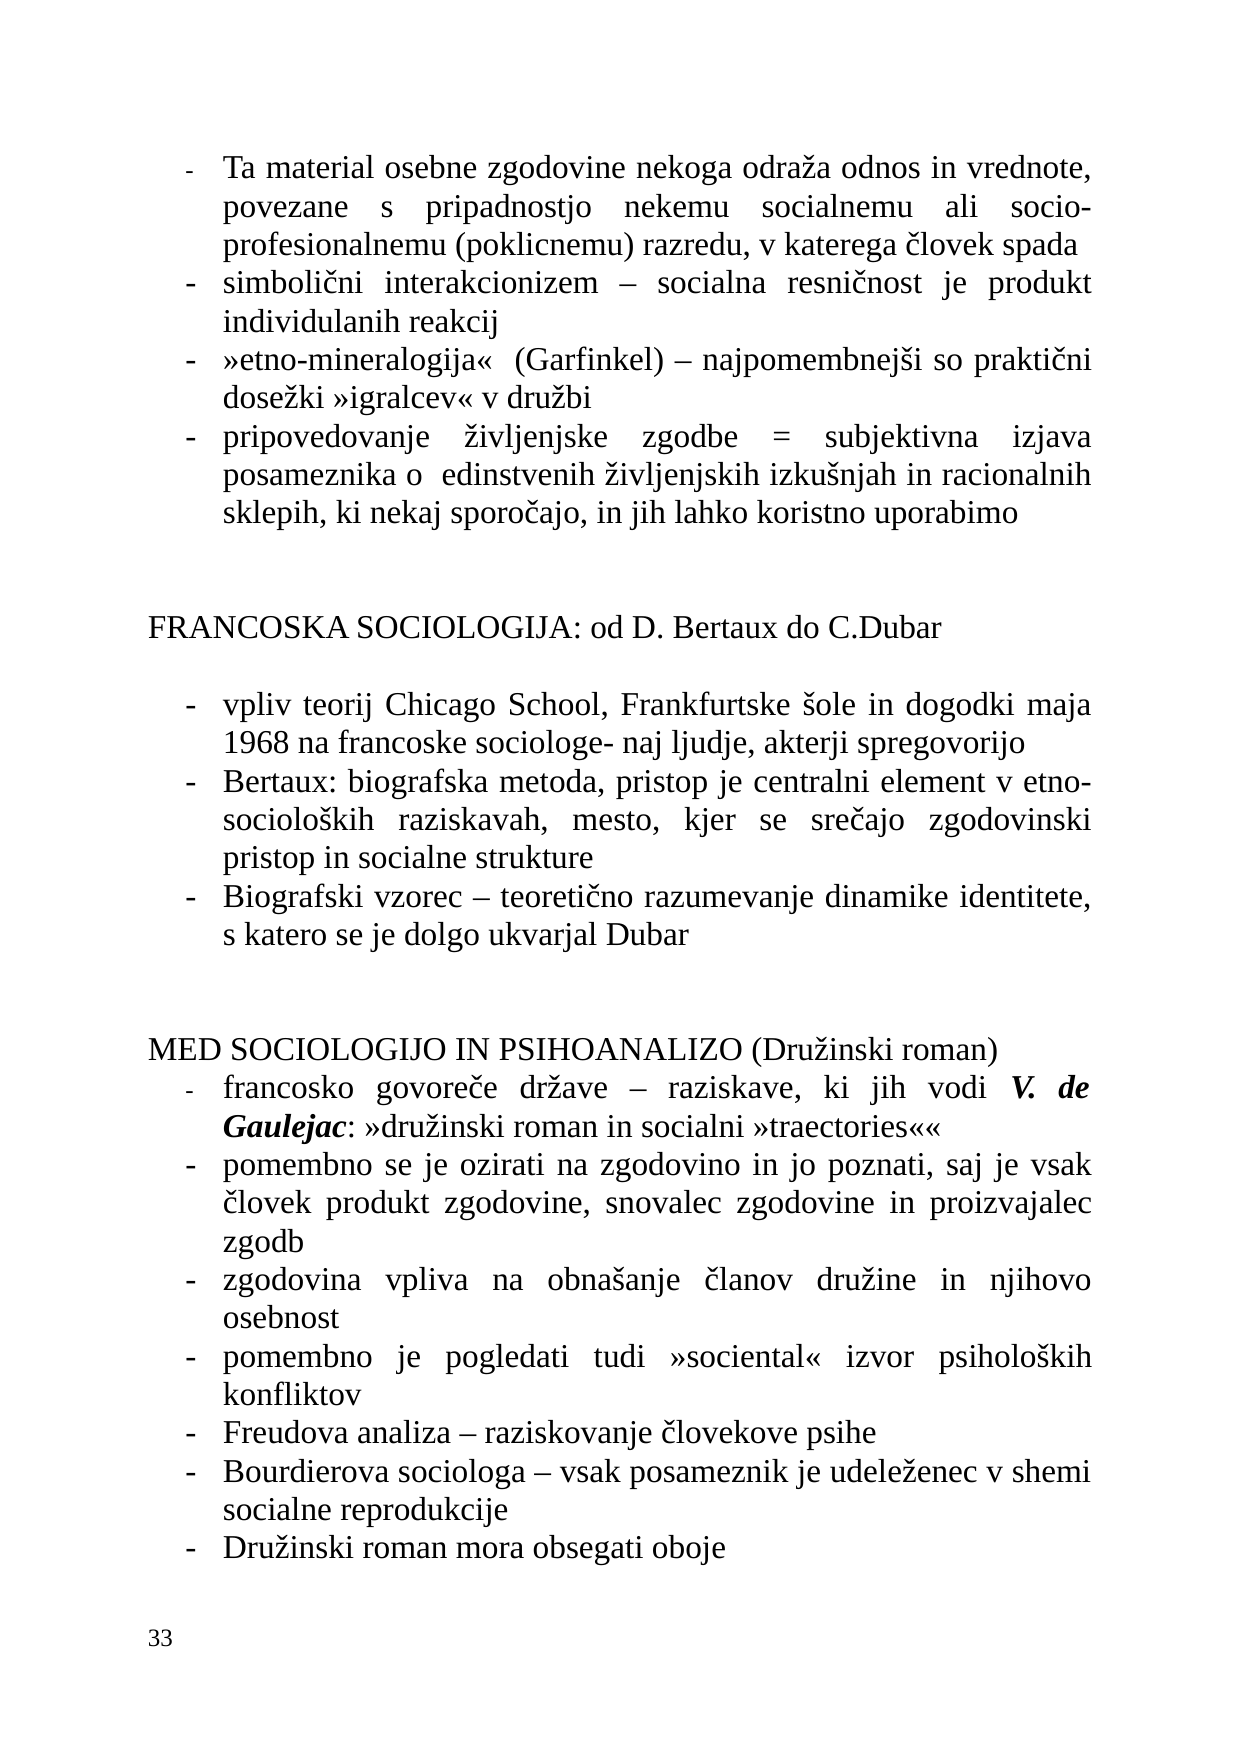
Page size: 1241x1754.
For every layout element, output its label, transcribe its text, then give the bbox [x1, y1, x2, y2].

list Bertaux: biografska metoda, pristop je centralni element v etno-socioloških raziskavah, mesto, kjer se srečajo zgodovinski pristop in socialne strukture [185, 761, 1093, 876]
list pripovedovanje življenjske zgodbe = subjektivna izjava posameznika o edinstvenih življenjskih izkušnjah in racionalnih sklepih, ki nekaj sporočajo, in jih lahko koristno uporabimo [185, 416, 1093, 531]
text MED SOCIOLOGIJO IN PSIHOANALIZO (Družinski roman) [148, 1029, 1093, 1068]
list »etno-mineralogija« (Garfinkel) – najpomembnejši so praktični dosežki »igralcev« v družbi [185, 339, 1093, 416]
list simbolični interakcionizem – socialna resničnost je produkt individulanih reakcij [185, 263, 1093, 339]
list francosko govoreče države – raziskave, ki jih vodi V. de Gaulejac: »družinski roman in socialni »traectories«« [185, 1068, 1093, 1144]
list pomembno je pogledati tudi »sociental« izvor psiholoških konfliktov [185, 1336, 1093, 1413]
list Freudova analiza – raziskovanje človekove psihe [185, 1413, 1093, 1451]
list Biografski vzorec – teoretično razumevanje dinamike identitete, s katero se je dolgo ukvarjal Dubar [185, 876, 1093, 953]
text FRANCOSKA SOCIOLOGIJA: od D. Bertaux do C.Dubar [148, 608, 1093, 646]
list vpliv teorij Chicago School, Frankfurtske šole in dogodki maja 1968 na francoske sociologe- naj ljudje, akterji spregovorijo [185, 684, 1093, 761]
list zgodovina vpliva na obnašanje članov družine in njihovo osebnost [185, 1259, 1093, 1336]
list pomembno se je ozirati na zgodovino in jo poznati, saj je vsak človek produkt zgodovine, snovalec zgodovine in proizvajalec zgodb [185, 1144, 1093, 1259]
list Bourdierova sociologa – vsak posameznik je udeleženec v shemi socialne reprodukcije [185, 1451, 1093, 1528]
list Ta material osebne zgodovine nekoga odraža odnos in vrednote, povezane s pripadnostjo nekemu socialnemu ali socio-profesionalnemu (poklicnemu) razredu, v katerega človek spada [185, 148, 1093, 263]
list Družinski roman mora obsegati oboje [185, 1528, 1093, 1566]
